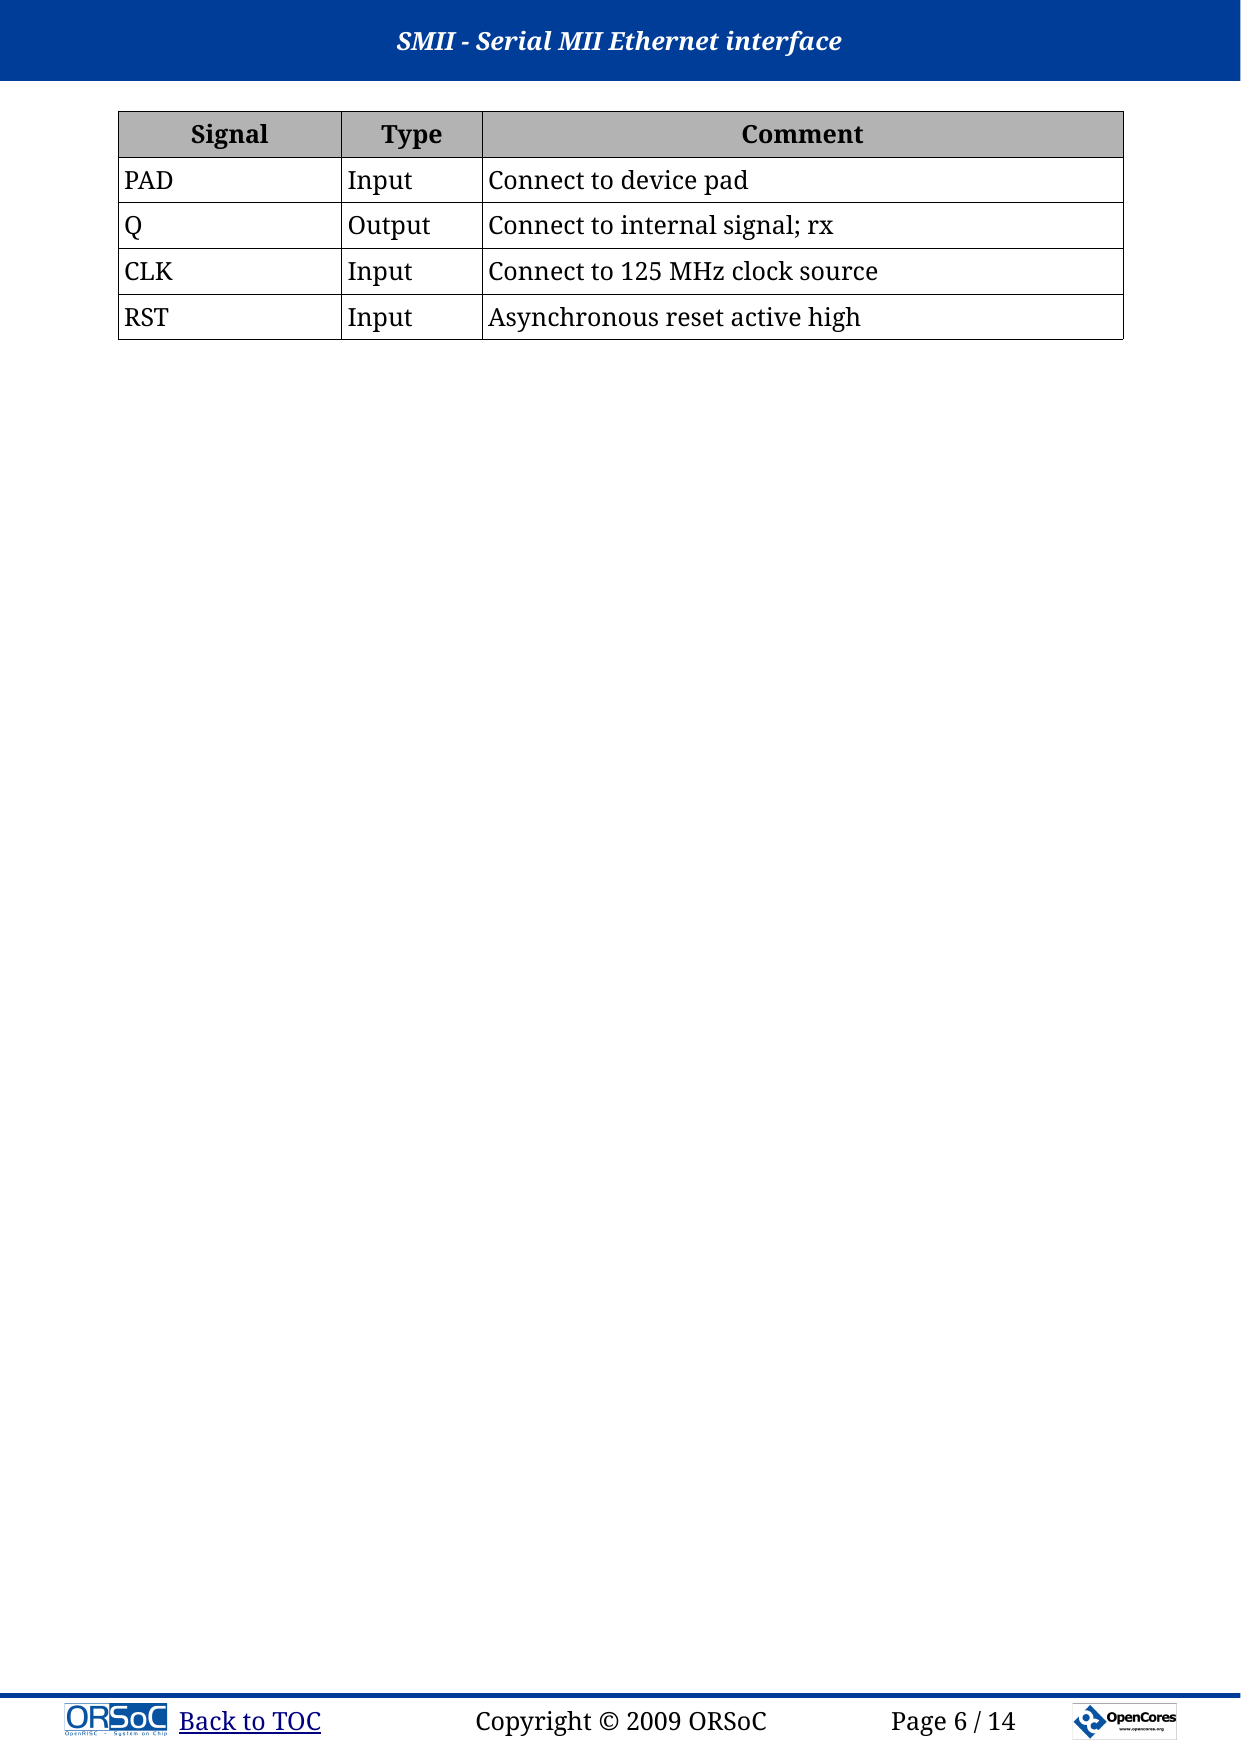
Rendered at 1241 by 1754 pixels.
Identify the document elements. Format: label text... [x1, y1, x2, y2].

table_cell Input [342, 158, 482, 202]
table_cell Input [342, 249, 482, 293]
table_header Comment [483, 112, 1123, 157]
table_cell Connect to internal signal; rx [483, 203, 1123, 248]
picture [1072, 1703, 1177, 1740]
table_cell Asynchronous reset active high [483, 295, 1123, 339]
table_cell PAD [119, 158, 341, 202]
table_cell CLK [119, 249, 341, 293]
table_cell Input [342, 295, 482, 339]
picture [64, 1703, 168, 1736]
table_cell Q [119, 203, 341, 248]
table_cell Output [342, 203, 482, 248]
table_cell Connect to device pad [483, 158, 1123, 202]
table_header Type [342, 112, 482, 157]
table_cell RST [119, 295, 341, 339]
table_header Signal [119, 112, 341, 157]
table_cell Connect to 125 MHz clock source [483, 249, 1123, 293]
